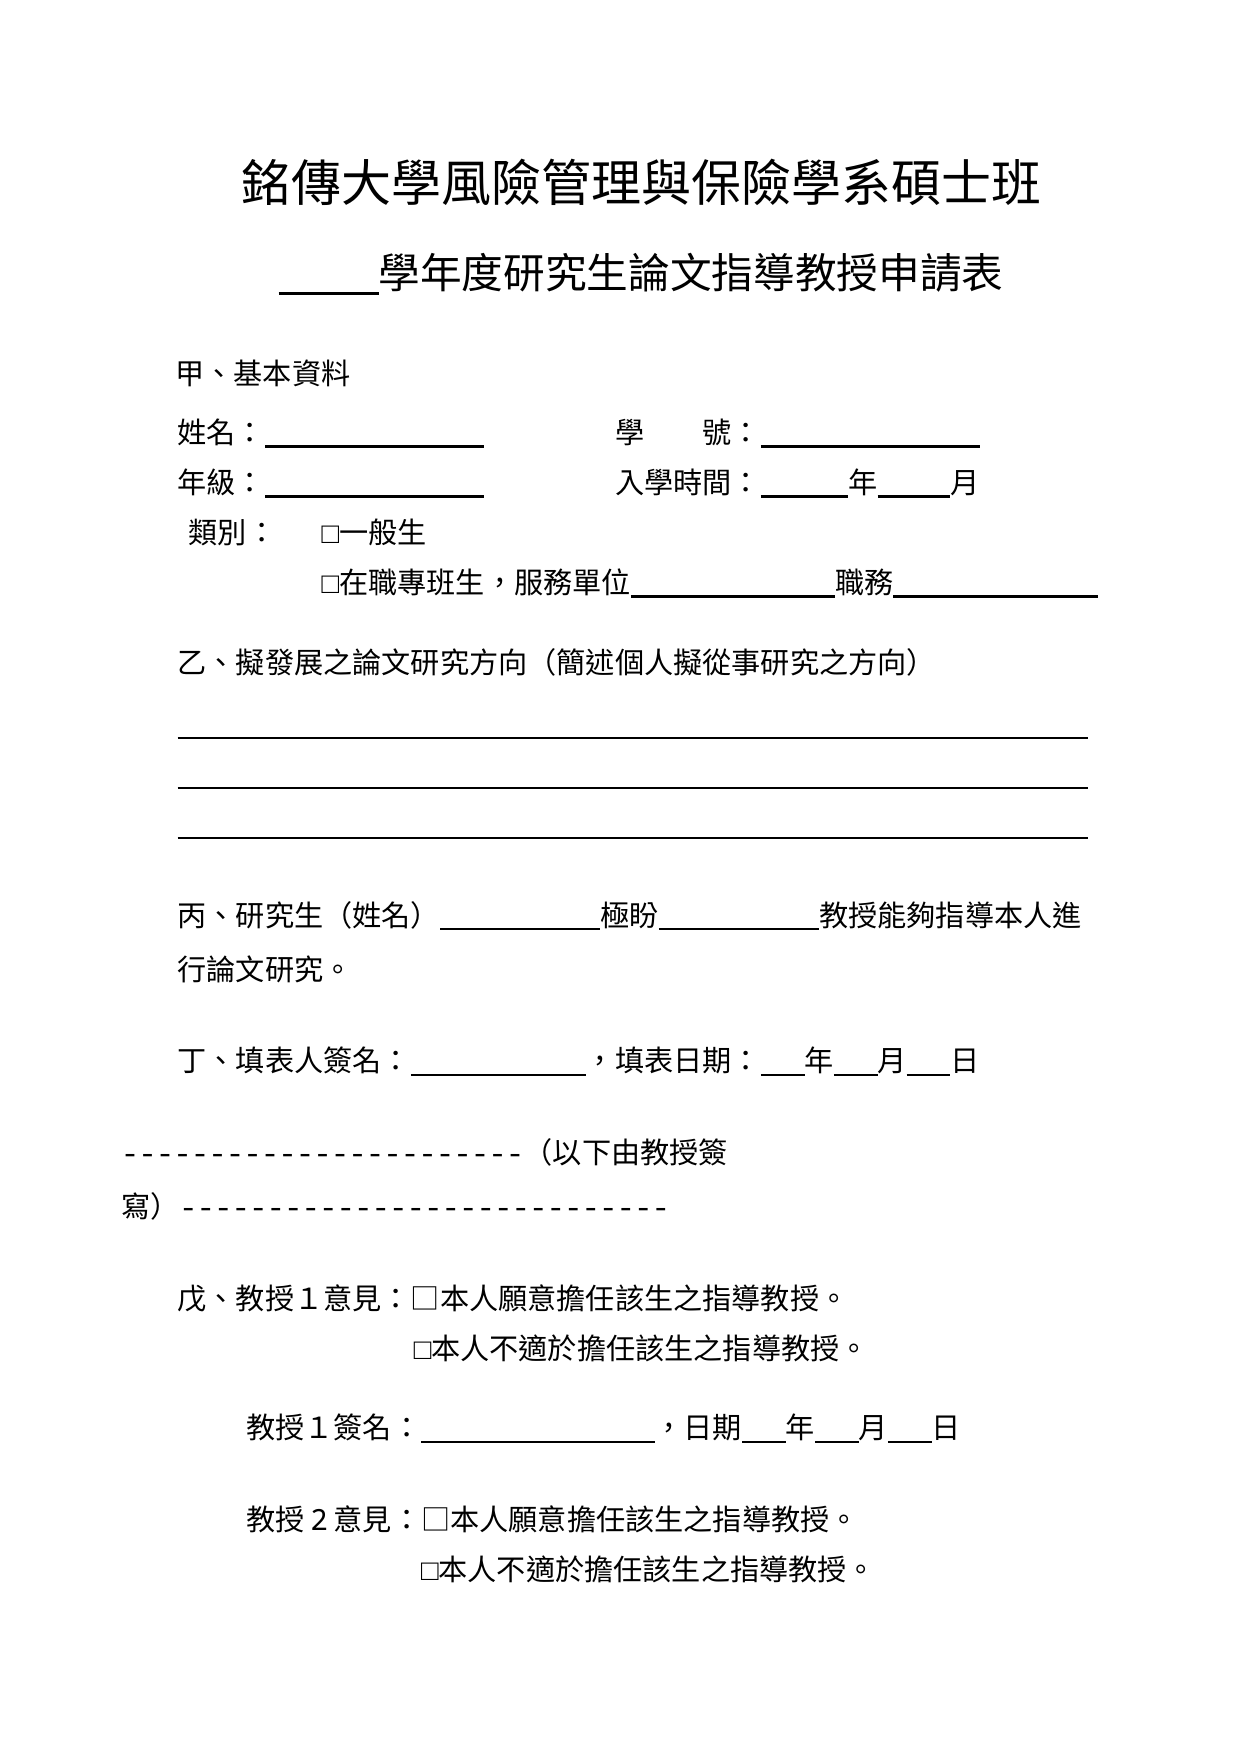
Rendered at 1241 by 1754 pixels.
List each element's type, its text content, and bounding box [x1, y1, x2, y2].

table_header 類別： [177, 503, 299, 603]
text 乙、擬發展之論文研究方向（簡述個人擬從事研究之方向） [177, 628, 1104, 682]
table_header [299, 503, 310, 603]
table_header [1145, 503, 1157, 603]
text 甲、基本資料 [175, 338, 1104, 393]
text □本人不適於擔任該生之指導教授。 [246, 1539, 1104, 1589]
table_cell □在職專班生，服務單位 職務 [310, 553, 1145, 603]
text 戊、教授１意見：□本人願意擔任該生之指導教授。 [177, 1264, 1104, 1318]
text 年級： 入學時間： 年 月 [177, 453, 1104, 503]
text 教授１簽名： ，日期 年 月 日 [246, 1393, 1104, 1447]
text 學年度研究生論文指導教授申請表 [177, 241, 1104, 301]
text -----------------------（以下由教授簽寫）---------------------------- [121, 1118, 1139, 1226]
table_header □一般生 [310, 503, 1145, 553]
text 銘傳大學風險管理與保險學系碩士班 [177, 143, 1104, 216]
text 丙、研究生（姓名） 極盼 教授能夠指導本人進行論文研究。 [177, 880, 1104, 989]
text □本人不適於擔任該生之指導教授。 [177, 1318, 1104, 1368]
text 姓名： 學 號： [177, 403, 1104, 453]
text 教授2意見：□本人願意擔任該生之指導教授。 [246, 1484, 1104, 1539]
text 丁、填表人簽名： ，填表日期： 年 月 日 [177, 1026, 1104, 1080]
